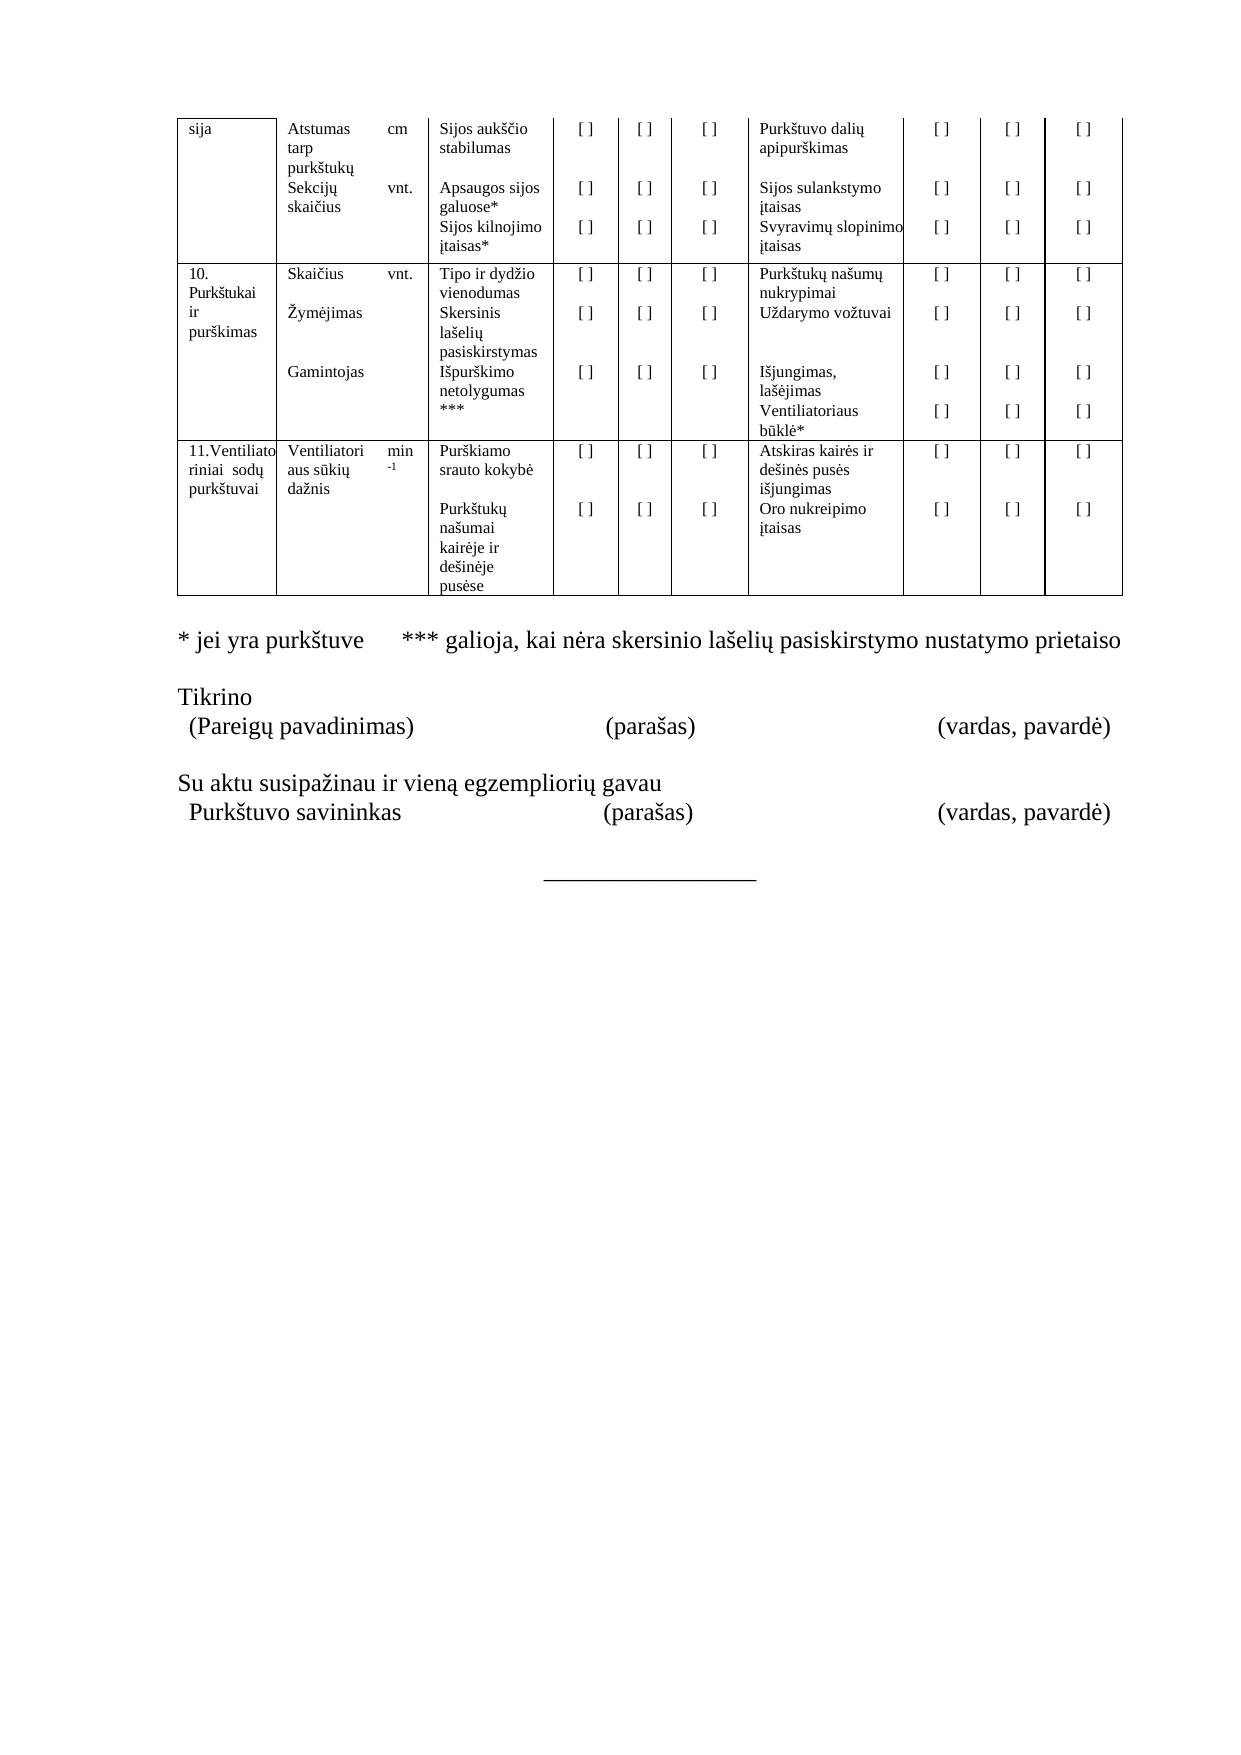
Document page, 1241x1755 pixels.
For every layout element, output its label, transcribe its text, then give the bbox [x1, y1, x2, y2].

table_cell [376, 361, 428, 439]
table_cell [ ][] [904, 361, 980, 400]
table_cell [ ][] [619, 264, 671, 302]
table_cell 10. Purkštukai ir purškimas [178, 264, 276, 439]
table_cell [ ][] [554, 361, 618, 439]
table_cell Žymėjimas [277, 302, 376, 361]
text * jei yra purkštuve *** galioja, kai nėra skersinio lašelių pasiskirstymo nustatymo prietaiso [177, 625, 1122, 653]
table_cell Atskiras kairės ir dešinės pusės išjungimas [749, 441, 903, 498]
table_cell Purkštukų našumų nukrypimai [749, 264, 903, 302]
table_cell [ ][] [981, 361, 1044, 400]
table_cell Ventiliatoriaus būklė* [749, 400, 903, 439]
table_cell [ ][] [672, 441, 748, 498]
table_cell Sekcijų skaičius [277, 177, 376, 263]
table_cell [ ][] [904, 177, 980, 216]
table_cell vnt. [376, 264, 428, 302]
table_cell [ ][] [1046, 264, 1122, 302]
table_cell [ ][] [981, 177, 1044, 216]
table_cell Gamintojas [277, 361, 376, 439]
table_cell Tipo ir dydžio vienodumas [429, 264, 553, 302]
table_cell [ ][] [672, 498, 748, 595]
text Tikrino [177, 682, 1122, 711]
table_cell [ ][] [554, 118, 618, 177]
table_cell Sijos aukščio stabilumas [429, 118, 553, 177]
table_cell [ ][] [554, 302, 618, 361]
table_cell [ ][] [672, 264, 748, 302]
table_cell Skersinis lašelių pasiskirstymas [429, 302, 553, 361]
text _________________ [177, 855, 1122, 883]
table_cell Sijos sulankstymo įtaisas [749, 177, 903, 216]
table_header (parašas) [490, 797, 806, 826]
table_cell Ventiliatoriaus sūkių dažnis [277, 441, 376, 595]
table_cell [ ][] [904, 400, 980, 439]
table_cell [ ][] [904, 441, 980, 498]
table_cell Uždarymo vožtuvai [749, 302, 903, 361]
table_cell [ ][] [672, 177, 748, 216]
table_cell [ ][] [1046, 361, 1122, 400]
table_cell Sijos kilnojimo įtaisas* [429, 216, 553, 263]
table_cell [ ][] [981, 498, 1044, 595]
table_cell Svyravimų slopinimo įtaisas [749, 216, 903, 263]
table_cell [ ][] [904, 264, 980, 302]
table_cell [ ][] [619, 216, 671, 263]
table_cell Purškiamo srauto kokybė [429, 441, 553, 498]
table_cell [ ][] [1046, 177, 1122, 216]
table_cell [ ][] [1046, 216, 1122, 263]
table_cell [ ][] [981, 216, 1044, 263]
table_cell Oro nukreipimo įtaisas [749, 498, 903, 595]
table_cell [ ][] [554, 498, 618, 595]
table_cell [ ][] [672, 302, 748, 361]
table_cell [ ][] [554, 216, 618, 263]
table_cell [ ][] [619, 441, 671, 498]
table_cell cm [376, 118, 428, 177]
table_cell [ ][] [981, 118, 1044, 177]
text Su aktu susipažinau ir vieną egzempliorių gavau [177, 768, 1122, 797]
table_cell vnt. [376, 177, 428, 263]
table_cell [ ][] [672, 361, 748, 439]
table_cell min-1 [376, 441, 428, 595]
table_cell [ ][] [904, 498, 980, 595]
table_cell [ ][] [554, 441, 618, 498]
table_cell [ ][] [554, 264, 618, 302]
table_header (parašas) [493, 711, 808, 740]
table_cell [ ][] [1046, 441, 1122, 498]
table_cell Apsaugos sijos galuose* [429, 177, 553, 216]
table_cell Atstumas tarp purkštukų [277, 118, 376, 177]
table_cell [ ][] [904, 302, 980, 361]
table_cell [ ][] [981, 302, 1044, 361]
table_header Purkštuvo savininkas [177, 797, 490, 826]
table_cell [ ][] [619, 177, 671, 216]
table_cell [ ][] [981, 264, 1044, 302]
table_header (vardas, pavardė) [806, 797, 1122, 826]
table_cell 11.Ventiliatoriniai sodų purkštuvai [178, 441, 276, 595]
table_cell [ ][] [904, 118, 980, 177]
table_cell [ ][] [1046, 118, 1122, 177]
table_cell [ ][] [1046, 302, 1122, 361]
table_cell [ ][] [619, 361, 671, 439]
table_cell [ ][] [619, 302, 671, 361]
table_cell Purkštukų našumai kairėje ir dešinėje pusėse [429, 498, 553, 595]
table_cell [ ][] [554, 177, 618, 216]
table_cell [ ][] [904, 216, 980, 263]
table_cell Purkštuvo dalių apipurškimas [749, 118, 903, 177]
table_cell [ ][] [619, 498, 671, 595]
table_cell [376, 302, 428, 361]
table_cell Išpurškimo netolygumas *** [429, 361, 553, 439]
table_cell [ ][] [1046, 498, 1122, 595]
table_cell Išjungimas, lašėjimas [749, 361, 903, 400]
table_header (Pareigų pavadinimas) [177, 711, 493, 740]
table_cell [ ][] [981, 400, 1044, 439]
table_cell Skaičius [277, 264, 376, 302]
table_header (vardas, pavardė) [808, 711, 1122, 740]
table_cell [ ][] [672, 216, 748, 263]
table_cell [ ][] [1046, 400, 1122, 439]
table_cell sija [178, 119, 276, 263]
table_cell [ ][] [672, 118, 748, 177]
table_cell [ ][] [619, 118, 671, 177]
table_cell [ ][] [981, 441, 1044, 498]
